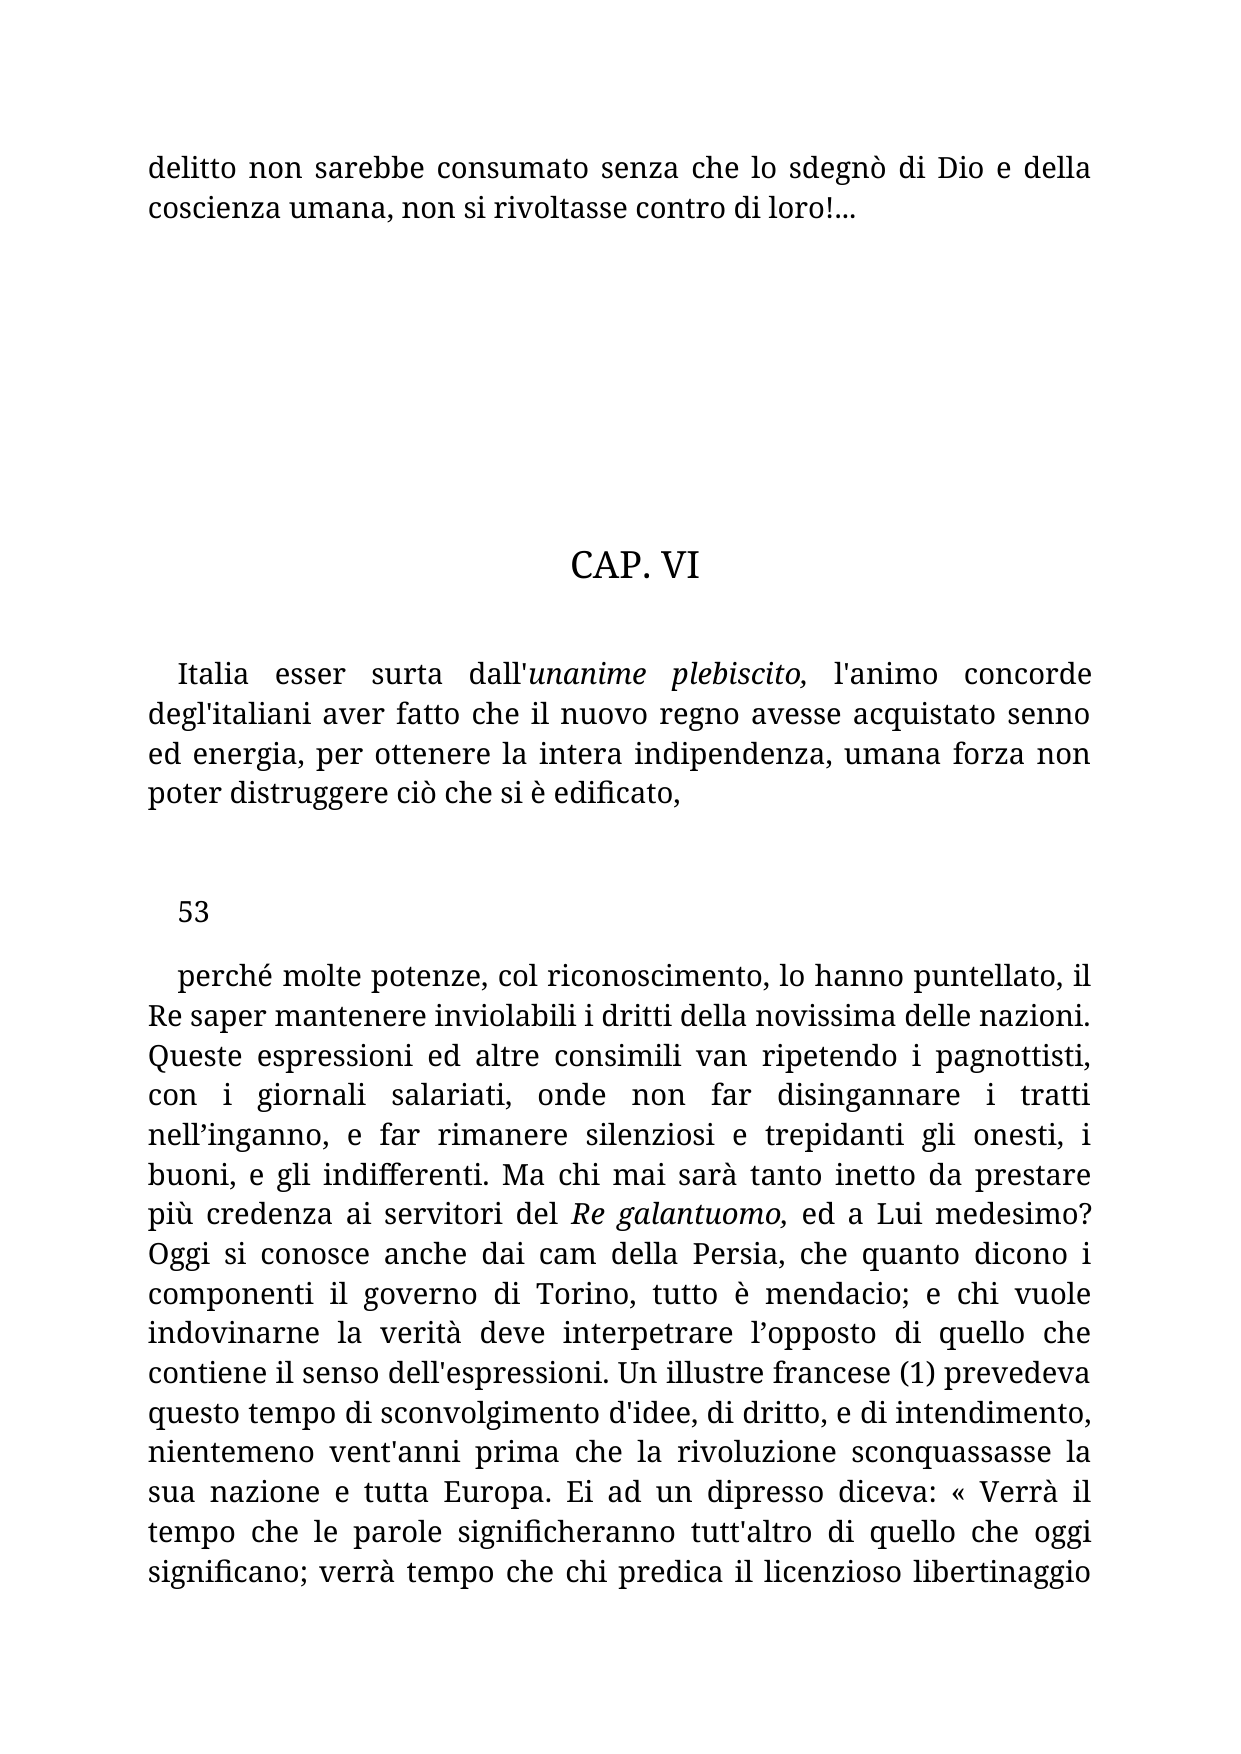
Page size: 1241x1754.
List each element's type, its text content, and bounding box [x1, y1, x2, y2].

text perché molte potenze, col riconoscimento, lo hanno puntellato, il Re saper mantenere inviolabili i dritti della novissima delle nazioni. Queste espressioni ed altre consimili van ripetendo i pagnottisti, con i giornali salariati, onde non far disingannare i tratti nell’inganno, e far rimanere silenziosi e trepidanti gli onesti, i buoni, e gli indifferenti. Ma chi mai sarà tanto inetto da prestare più credenza ai servitori del Re galantuomo, ed a Lui medesimo? Oggi si conosce anche dai cam della Persia, che quanto dicono i componenti il governo di Torino, tutto è mendacio; e chi vuole indovinarne la verità deve interpetrare l’opposto di quello che contiene il senso dell'espressioni. Un illustre francese (1) prevedeva questo tempo di sconvolgimento d'idee, di dritto, e di intendimento, nientemeno vent'anni prima che la rivoluzione sconquassasse la sua nazione e tutta Europa. Ei ad un dipresso diceva: « Verrà il tempo che le parole significheranno tutt'altro di quello che oggi significano; verrà tempo che chi predica il licenzioso libertinaggio [148, 956, 1092, 1591]
text delitto non sarebbe consumato senza che lo sdegnò di Dio e della coscienza umana, non si rivoltasse contro di loro!... [148, 148, 1092, 227]
text 53 [148, 892, 1092, 931]
text CAP. VI [148, 539, 1092, 590]
text Italia esser surta dall'unanime plebiscito, l'animo concorde degl'italiani aver fatto che il nuovo regno avesse acquistato senno ed energia, per ottenere la intera indipendenza, umana forza non poter distruggere ciò che si è edificato, [148, 654, 1092, 812]
